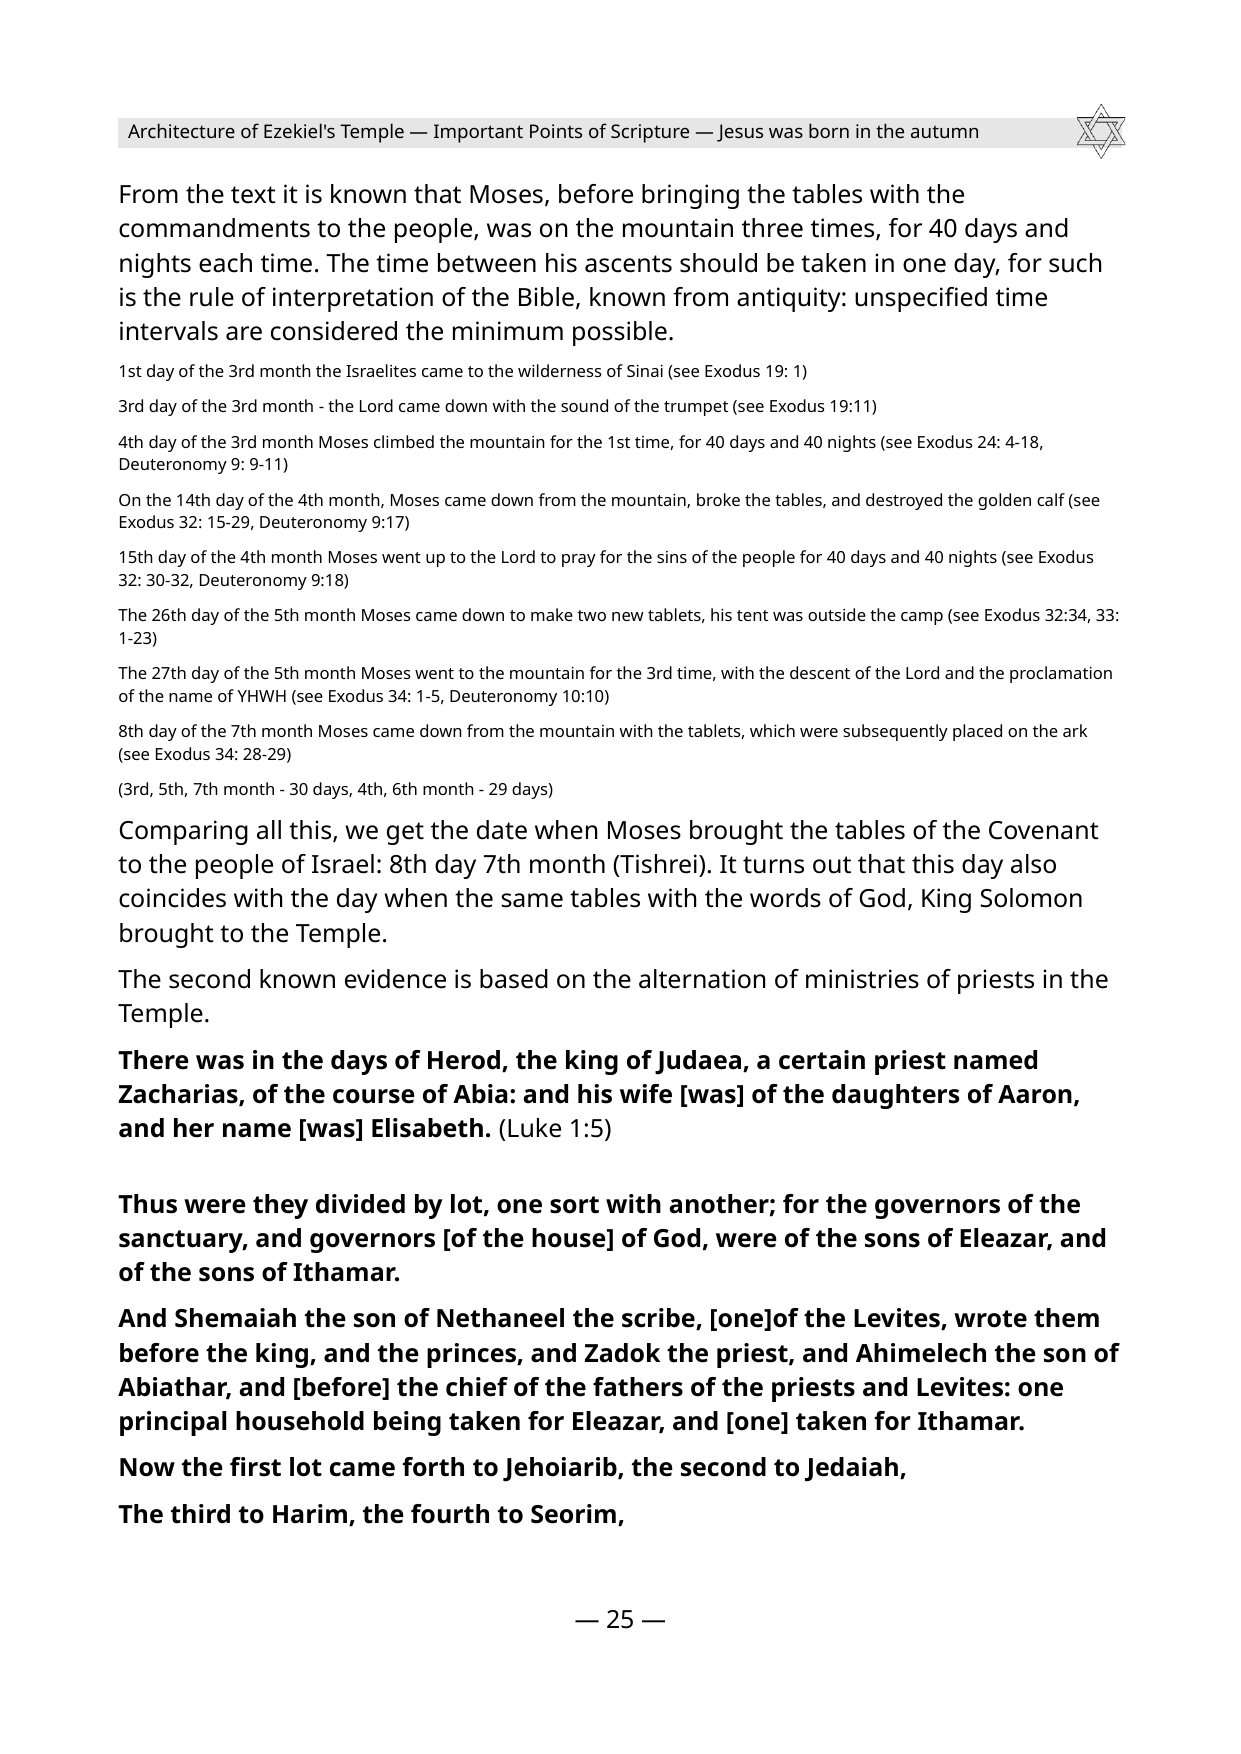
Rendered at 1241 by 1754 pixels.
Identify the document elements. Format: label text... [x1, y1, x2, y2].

text 15th day of the 4th month Moses went up to the Lord to pray for the sins of the people for 40 days and 40 nights (see Exodus 32: 30-32, Deuteronomy 9:18) [118, 546, 1122, 592]
text Comparing all this, we get the date when Moses brought the tables of the Covenant to the people of Israel: 8th day 7th month (Tishrei). It turns out that this day also coincides with the day when the same tables with the words of God, King Solomon brought to the Temple. [118, 813, 1122, 949]
text And Shemaiah the son of Nethaneel the scribe, [one]of the Levites, wrote them before the king, and the princes, and Zadok the priest, and Ahimelech the son of Abiathar, and [before] the chief of the fathers of the priests and Levites: one principal household being taken for Eleazar, and [one] taken for Ithamar. [118, 1301, 1122, 1437]
text The 27th day of the 5th month Moses went to the mountain for the 3rd time, with the descent of the Lord and the proclamation of the name of YHWH (see Exodus 34: 1-5, Deuteronomy 10:10) [118, 662, 1122, 707]
text The 26th day of the 5th month Moses came down to make two new tablets, his tent was outside the camp (see Exodus 32:34, 33: 1-23) [118, 604, 1122, 649]
text Now the first lot came forth to Jehoiarib, the second to Jedaiah, [118, 1450, 1122, 1484]
picture [1077, 104, 1126, 159]
text From the text it is known that Moses, before bringing the tables with the commandments to the people, was on the mountain three times, for 40 days and nights each time. The time between his ascents should be taken in one day, for such is the rule of interpretation of the Bible, known from antiquity: unspecified time intervals are considered the minimum possible. [118, 177, 1122, 347]
text 8th day of the 7th month Moses came down from the mountain with the tablets, which were subsequently placed on the ark (see Exodus 34: 28-29) [118, 720, 1122, 765]
text On the 14th day of the 4th month, Moses came down from the mountain, broke the tables, and destroyed the golden calf (see Exodus 32: 15-29, Deuteronomy 9:17) [118, 488, 1122, 534]
text The third to Harim, the fourth to Seorim, [118, 1496, 1122, 1531]
text (3rd, 5th, 7th month - 30 days, 4th, 6th month - 29 days) [118, 778, 1122, 801]
text 4th day of the 3rd month Moses climbed the mountain for the 1st time, for 40 days and 40 nights (see Exodus 24: 4-18, Deuteronomy 9: 9-11) [118, 430, 1122, 476]
text 1st day of the 3rd month the Israelites came to the wilderness of Sinai (see Exodus 19: 1) [118, 360, 1122, 383]
text The second known evidence is based on the alternation of ministries of priests in the Temple. [118, 962, 1122, 1030]
text 3rd day of the 3rd month - the Lord came down with the sound of the trumpet (see Exodus 19:11) [118, 395, 1122, 418]
text Thus were they divided by lot, one sort with another; for the governors of the sanctuary, and governors [of the house] of God, were of the sons of Eleazar, and of the sons of Ithamar. [118, 1187, 1122, 1289]
text There was in the days of Herod, the king of Judaea, a certain priest named Zacharias, of the course of Abia: and his wife [was] of the daughters of Aaron, and her name [was] Elisabeth. (Luke 1:5) [118, 1042, 1122, 1144]
